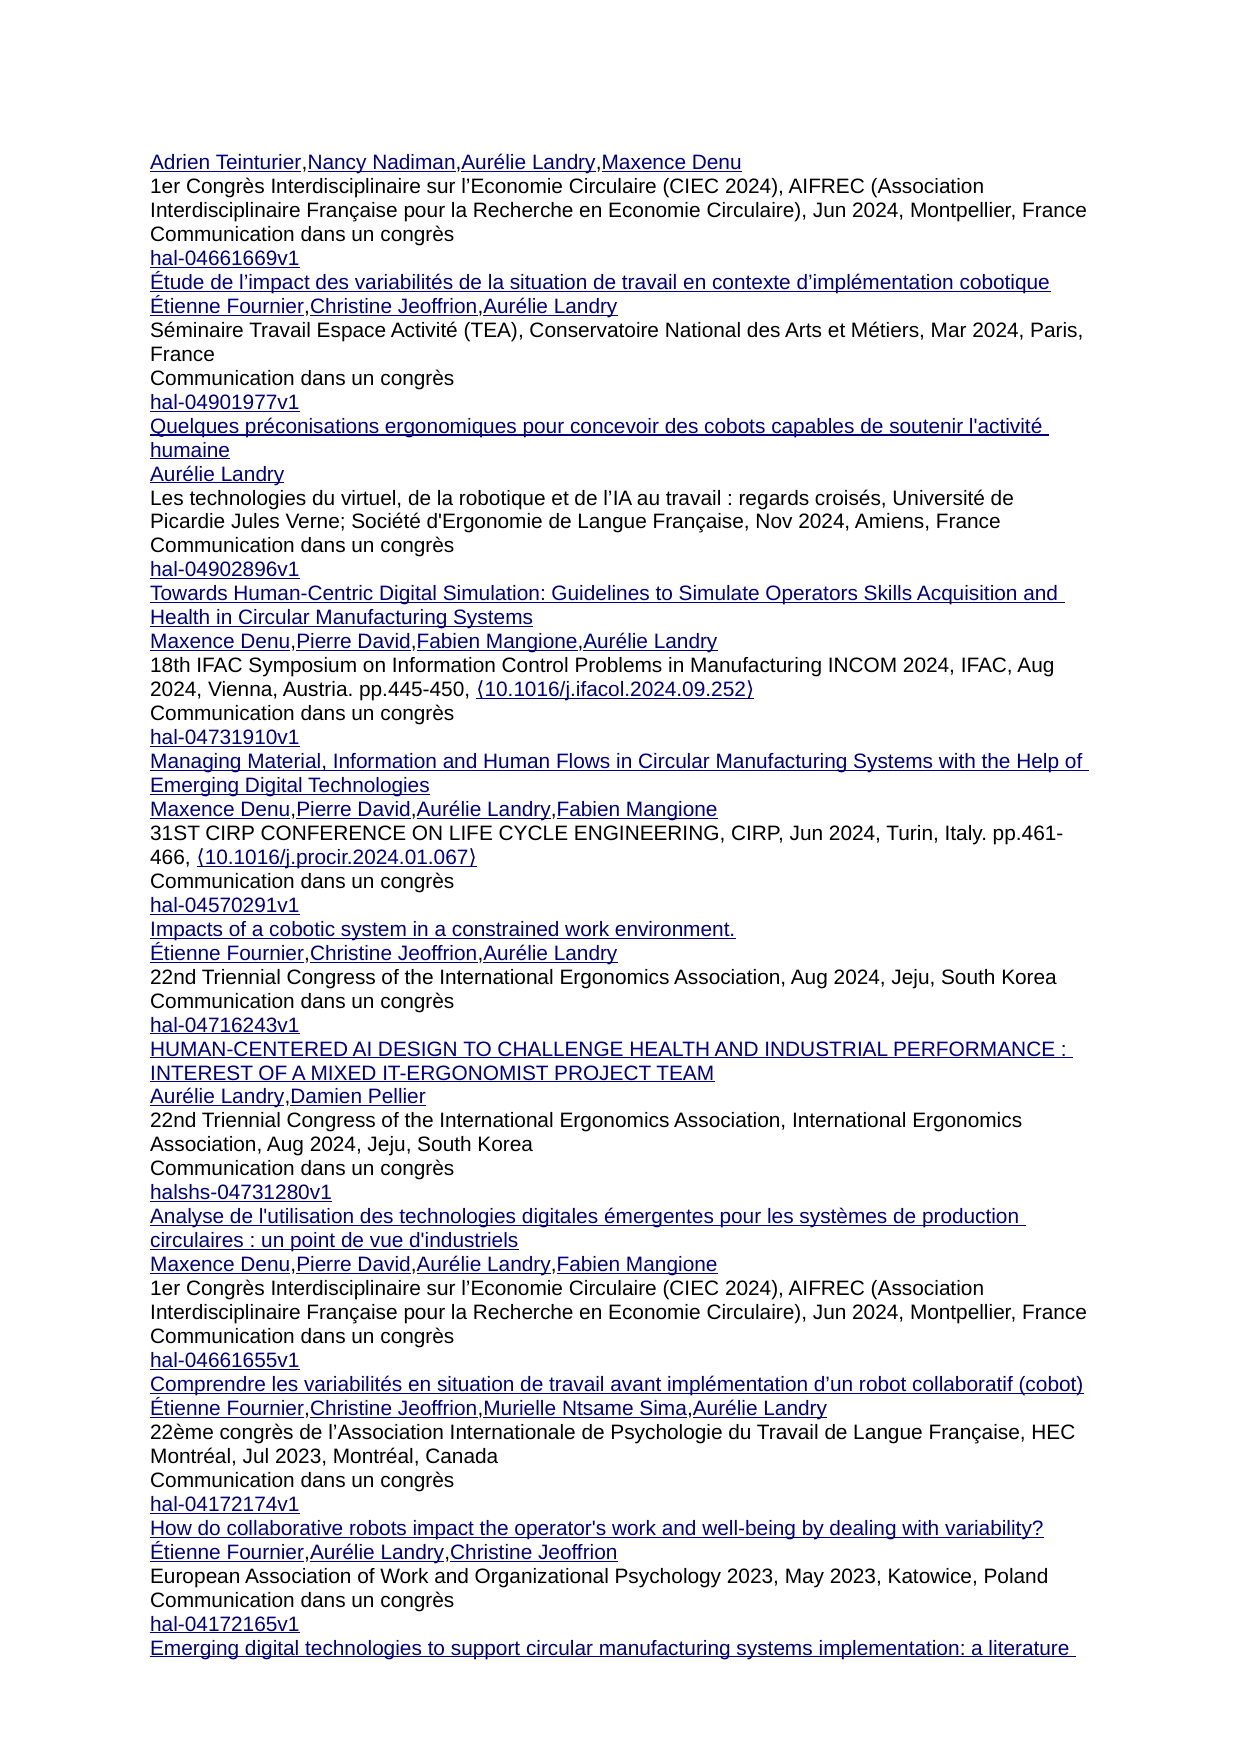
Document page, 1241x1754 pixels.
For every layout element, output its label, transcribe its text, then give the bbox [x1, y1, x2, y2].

table_cell Emerging digital technologies to support circular manufacturing systems implementation: a literature [150, 1635, 1090, 1659]
table_cell Comprendre les variabilités en situation de travail avant implémentation d’un robot collaboratif (cobot) Étienne Fournier,Christine Jeoffrion,Murielle Ntsame Sima,Aurélie Landry 22ème congrès de l’Association Internationale de Psychologie du Travail de Langue Française, HEC Montréal, Jul 2023, Montréal, Canada Communication dans un congrès hal-04172174v1 [150, 1372, 1090, 1516]
table_cell Towards Human-Centric Digital Simulation: Guidelines to Simulate Operators Skills Acquisition and Health in Circular Manufacturing Systems Maxence Denu,Pierre David,Fabien Mangione,Aurélie Landry 18th IFAC Symposium on Information Control Problems in Manufacturing INCOM 2024, IFAC, Aug 2024, Vienna, Austria. pp.445-450, ⟨10.1016/j.ifacol.2024.09.252⟩ Communication dans un congrès hal-04731910v1 [150, 581, 1090, 749]
table_cell Quelques préconisations ergonomiques pour concevoir des cobots capables de soutenir l'activité humaine Aurélie Landry Les technologies du virtuel, de la robotique et de l’IA au travail : regards croisés, Université de Picardie Jules Verne; Société d'Ergonomie de Langue Française, Nov 2024, Amiens, France Communication dans un congrès hal-04902896v1 [150, 414, 1090, 581]
table_cell Adrien Teinturier,Nancy Nadiman,Aurélie Landry,Maxence Denu 1er Congrès Interdisciplinaire sur l’Economie Circulaire (CIEC 2024), AIFREC (Association Interdisciplinaire Française pour la Recherche en Economie Circulaire), Jun 2024, Montpellier, France Communication dans un congrès hal-04661669v1 [150, 150, 1090, 270]
table_cell HUMAN-CENTERED AI DESIGN TO CHALLENGE HEALTH AND INDUSTRIAL PERFORMANCE : INTEREST OF A MIXED IT-ERGONOMIST PROJECT TEAM Aurélie Landry,Damien Pellier 22nd Triennial Congress of the International Ergonomics Association, International Ergonomics Association, Aug 2024, Jeju, South Korea Communication dans un congrès halshs-04731280v1 [150, 1036, 1090, 1204]
table_cell How do collaborative robots impact the operator's work and well-being by dealing with variability? Étienne Fournier,Aurélie Landry,Christine Jeoffrion European Association of Work and Organizational Psychology 2023, May 2023, Katowice, Poland Communication dans un congrès hal-04172165v1 [150, 1516, 1090, 1635]
table_cell Analyse de l'utilisation des technologies digitales émergentes pour les systèmes de production circulaires : un point de vue d'industriels Maxence Denu,Pierre David,Aurélie Landry,Fabien Mangione 1er Congrès Interdisciplinaire sur l’Economie Circulaire (CIEC 2024), AIFREC (Association Interdisciplinaire Française pour la Recherche en Economie Circulaire), Jun 2024, Montpellier, France Communication dans un congrès hal-04661655v1 [150, 1204, 1090, 1372]
table_cell Impacts of a cobotic system in a constrained work environment. Étienne Fournier,Christine Jeoffrion,Aurélie Landry 22nd Triennial Congress of the International Ergonomics Association, Aug 2024, Jeju, South Korea Communication dans un congrès hal-04716243v1 [150, 917, 1090, 1036]
table_cell Managing Material, Information and Human Flows in Circular Manufacturing Systems with the Help of Emerging Digital Technologies Maxence Denu,Pierre David,Aurélie Landry,Fabien Mangione 31ST CIRP CONFERENCE ON LIFE CYCLE ENGINEERING, CIRP, Jun 2024, Turin, Italy. pp.461-466, ⟨10.1016/j.procir.2024.01.067⟩ Communication dans un congrès hal-04570291v1 [150, 749, 1090, 917]
table_cell Étude de l’impact des variabilités de la situation de travail en contexte d’implémentation cobotique Étienne Fournier,Christine Jeoffrion,Aurélie Landry Séminaire Travail Espace Activité (TEA), Conservatoire National des Arts et Métiers, Mar 2024, Paris, France Communication dans un congrès hal-04901977v1 [150, 270, 1090, 413]
